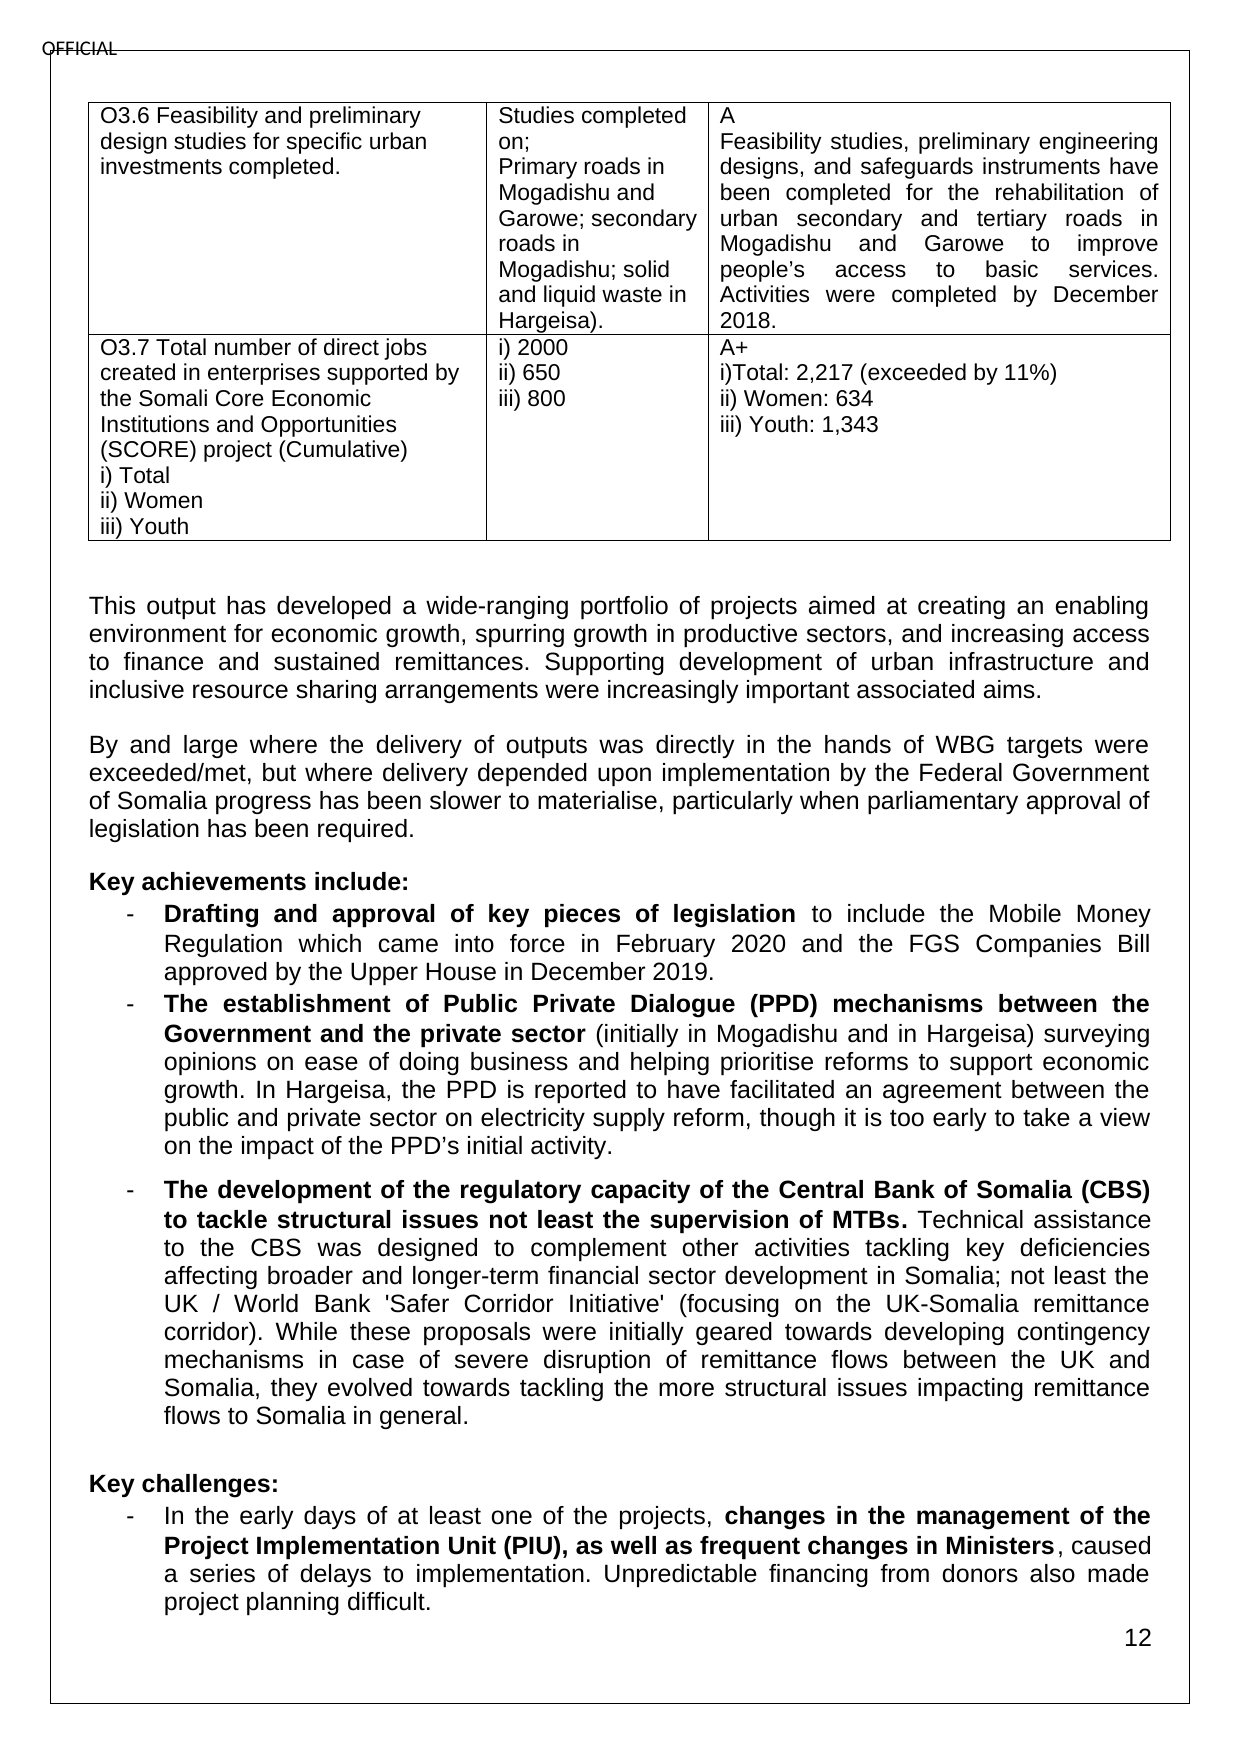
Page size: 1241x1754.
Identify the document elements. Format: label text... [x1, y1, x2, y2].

table_cell A+ i)Total: 2,217 (exceeded by 11%) ii) Women: 634 iii) Youth: 1,343 [709, 335, 1170, 539]
text By and large where the delivery of outputs was directly in the hands of WBG targets were exceeded/met, but where delivery depended upon implementation by the Federal Government of Somalia progress has been slower to materialise, particularly when parliamentary approval of legislation has been required. [89, 731, 1152, 843]
list The development of the regulatory capacity of the Central Bank of Somalia (CBS) to tackle structural issues not least the supervision of MTBs. Technical assistance to the CBS was designed to complement other activities tackling key deficiencies affecting broader and longer-term financial sector development in Somalia; not least the UK / World Bank 'Safer Corridor Initiative' (focusing on the UK-Somalia remittance corridor). While these proposals were initially geared towards developing contingency mechanisms in case of severe disruption of remittance flows between the UK and Somalia, they evolved towards tackling the more structural issues impacting remittance flows to Somalia in general. [126, 1172, 1152, 1429]
text Key challenges: [89, 1470, 1152, 1498]
text Key achievements include: [89, 868, 1152, 896]
table_cell O3.7 Total number of direct jobs created in enterprises supported by the Somali Core Economic Institutions and Opportunities (SCORE) project (Cumulative) i) Total ii) Women iii) Youth [89, 335, 486, 539]
list In the early days of at least one of the projects, changes in the management of the Project Implementation Unit (PIU), as well as frequent changes in Ministers, caused a series of delays to implementation. Unpredictable financing from donors also made project planning difficult. [126, 1498, 1152, 1616]
table_cell A Feasibility studies, preliminary engineering designs, and safeguards instruments have been completed for the rehabilitation of urban secondary and tertiary roads in Mogadishu and Garowe to improve people’s access to basic services. Activities were completed by December 2018. [709, 103, 1170, 333]
table_cell i) 2000 ii) 650 iii) 800 [487, 335, 708, 539]
list Drafting and approval of key pieces of legislation to include the Mobile Money Regulation which came into force in February 2020 and the FGS Companies Bill approved by the Upper House in December 2019. [126, 896, 1152, 986]
table_cell Studies completed on; Primary roads in Mogadishu and Garowe; secondary roads in Mogadishu; solid and liquid waste in Hargeisa). [487, 103, 708, 333]
table_cell O3.6 Feasibility and preliminary design studies for specific urban investments completed. [89, 103, 486, 333]
text This output has developed a wide-ranging portfolio of projects aimed at creating an enabling environment for economic growth, spurring growth in productive sectors, and increasing access to finance and sustained remittances. Supporting development of urban infrastructure and inclusive resource sharing arrangements were increasingly important associated aims. [89, 592, 1152, 703]
list The establishment of Public Private Dialogue (PPD) mechanisms between the Government and the private sector (initially in Mogadishu and in Hargeisa) surveying opinions on ease of doing business and helping prioritise reforms to support economic growth. In Hargeisa, the PPD is reported to have facilitated an agreement between the public and private sector on electricity supply reform, though it is too early to take a view on the impact of the PPD’s initial activity. [126, 986, 1152, 1159]
